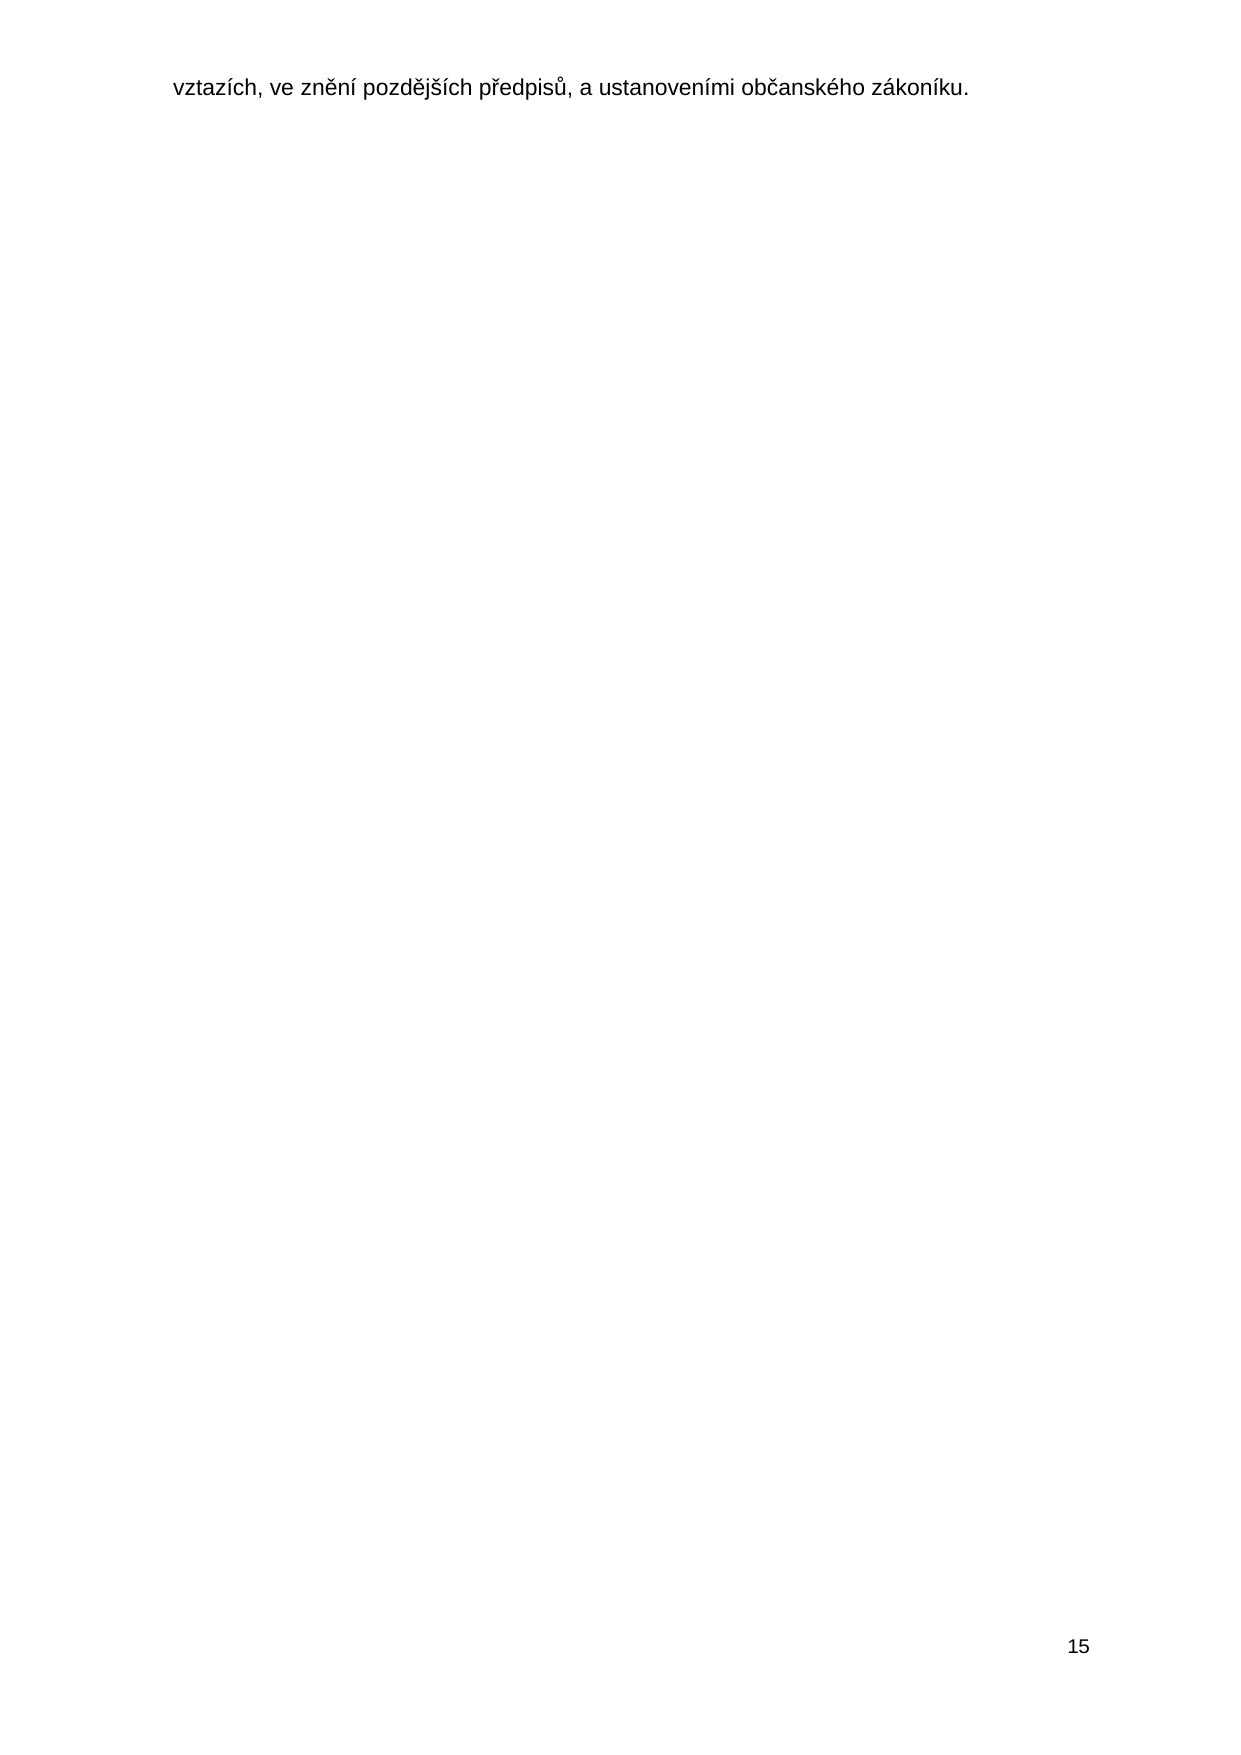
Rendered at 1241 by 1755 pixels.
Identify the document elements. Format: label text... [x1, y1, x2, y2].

list vztazích, ve znění pozdějších předpisů, a ustanoveními občanského zákoníku. [144, 74, 1092, 100]
